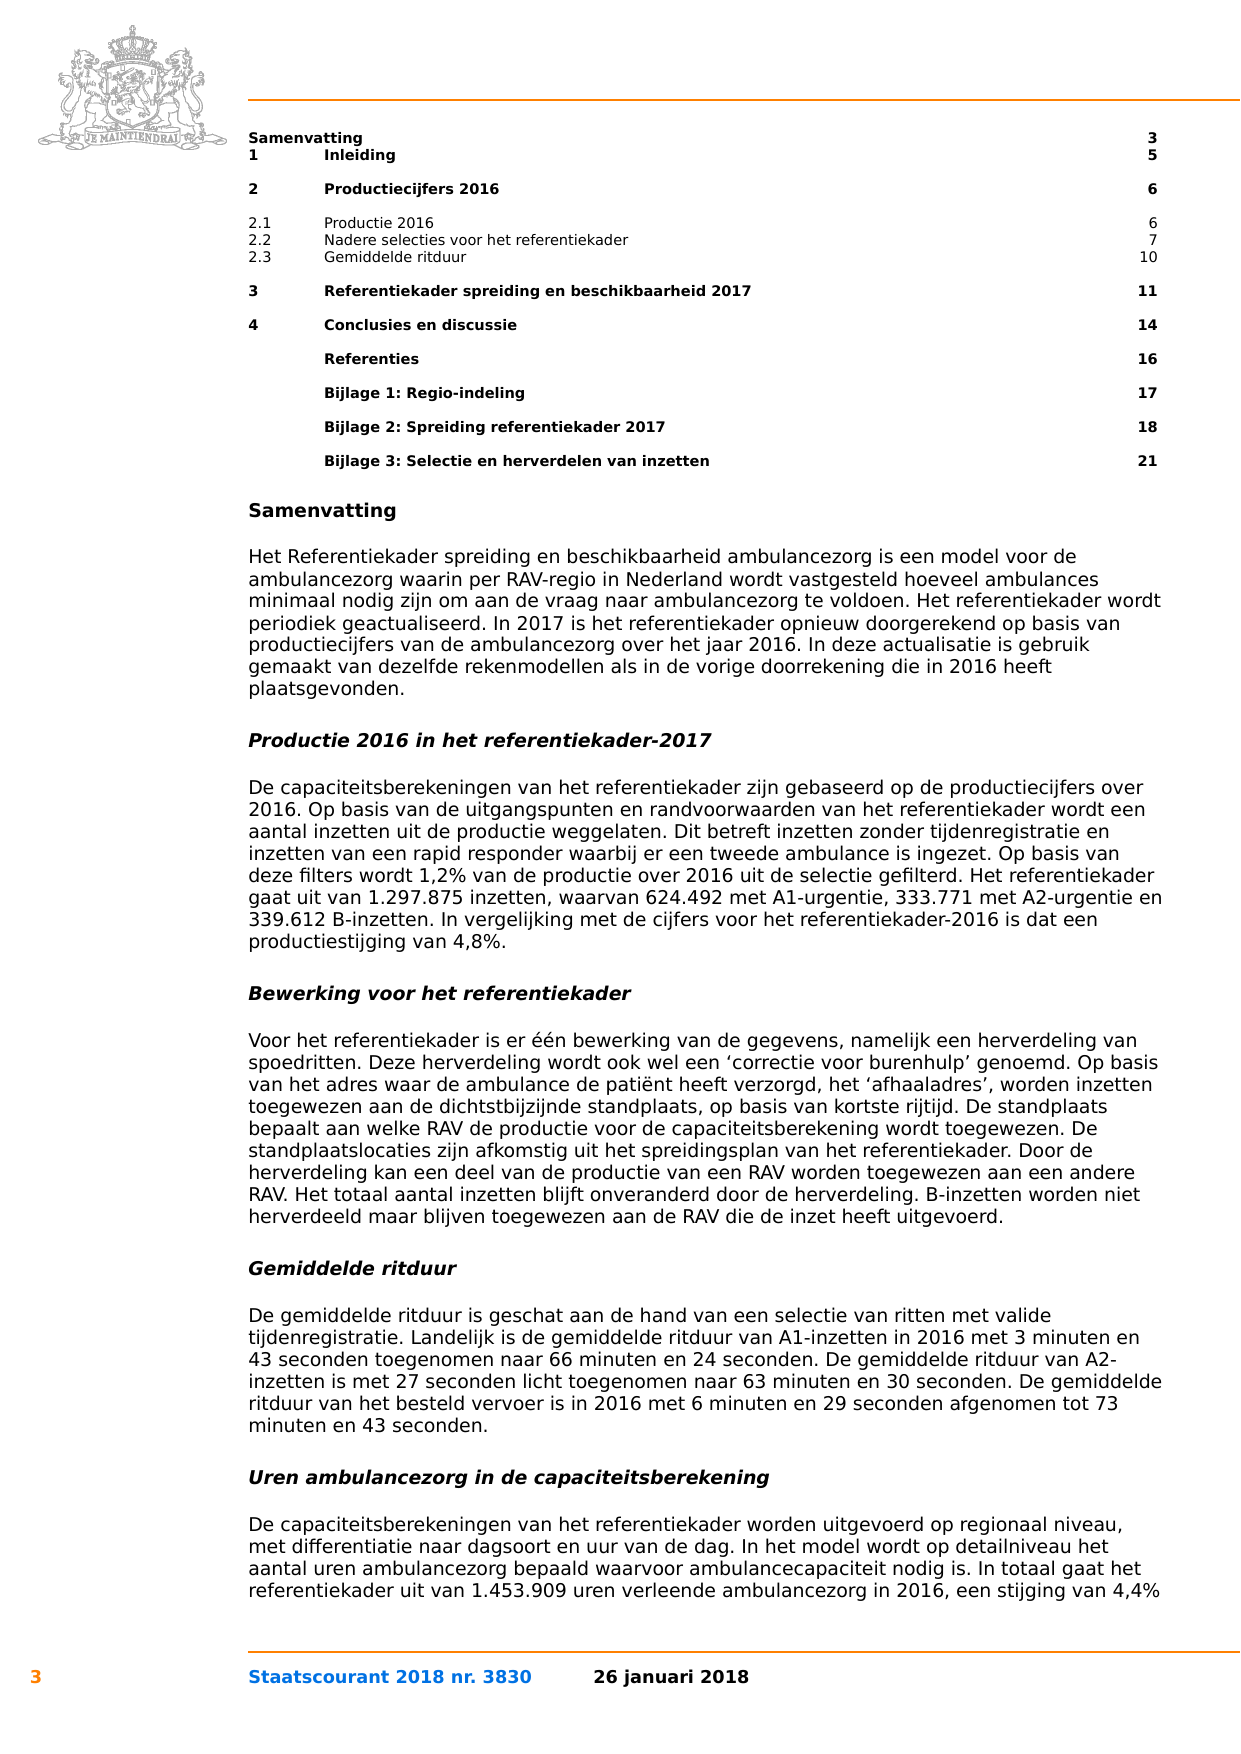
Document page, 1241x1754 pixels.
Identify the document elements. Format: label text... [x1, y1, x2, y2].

table_cell 11 [1048, 283, 1163, 300]
table_cell [1048, 368, 1163, 384]
table_cell Bijlage 1: Regio-indeling [318, 385, 1048, 402]
text De capaciteitsberekeningen van het referentiekader zijn gebaseerd op de productiecijfers over 2016. Op basis van de uitgangspunten en randvoorwaarden van het referentiekader wordt een aantal inzetten uit de productie weggelaten. Dit betreft inzetten zonder tijdenregistratie en inzetten van een rapid responder waarbij er een tweede ambulance is ingezet. Op basis van deze filters wordt 1,2% van de productie over 2016 uit de selectie gefilterd. Het referentiekader gaat uit van 1.297.875 inzetten, waarvan 624.492 met A1-urgentie, 333.771 met A2-urgentie en 339.612 B-inzetten. In vergelijking met de cijfers voor het referentiekader-2016 is dat een productiestijging van 4,8%. [248, 777, 1163, 953]
table_cell 10 [1048, 249, 1163, 266]
table_cell [318, 198, 1048, 215]
table_cell Referentiekader spreiding en beschikbaarheid 2017 [318, 283, 1048, 300]
table_cell [1048, 402, 1163, 418]
table_cell [318, 300, 1048, 317]
table_cell [248, 266, 318, 283]
table_cell 7 [1048, 232, 1163, 249]
table_cell [1048, 164, 1163, 181]
table_cell [248, 368, 1048, 384]
table_cell [248, 402, 1048, 418]
table_cell 16 [1048, 351, 1163, 368]
table_header 3 [1048, 130, 1163, 147]
table_cell [248, 419, 318, 436]
table_cell Nadere selecties voor het referentiekader [318, 232, 1048, 249]
table_cell [1048, 436, 1163, 452]
table_cell 2.3 [248, 249, 318, 266]
subtitle Uren ambulancezorg in de capaciteitsberekening [248, 1467, 1163, 1489]
text De gemiddelde ritduur is geschat aan de hand van een selectie van ritten met valide tijdenregistratie. Landelijk is de gemiddelde ritduur van A1-inzetten in 2016 met 3 minuten en 43 seconden toegenomen naar 66 minuten en 24 seconden. De gemiddelde ritduur van A2-inzetten is met 27 seconden licht toegenomen naar 63 minuten en 30 seconden. De gemiddelde ritduur van het besteld vervoer is in 2016 met 6 minuten en 29 seconden afgenomen tot 73 minuten en 43 seconden. [248, 1305, 1163, 1437]
table_cell [248, 300, 318, 317]
text Het Referentiekader spreiding en beschikbaarheid ambulancezorg is een model voor de ambulancezorg waarin per RAV-regio in Nederland wordt vastgesteld hoeveel ambulances minimaal nodig zijn om aan de vraag naar ambulancezorg te voldoen. Het referentiekader wordt periodiek geactualiseerd. In 2017 is het referentiekader opnieuw doorgerekend op basis van productiecijfers van de ambulancezorg over het jaar 2016. In deze actualisatie is gebruik gemaakt van dezelfde rekenmodellen als in de vorige doorrekening die in 2016 heeft plaatsgevonden. [248, 546, 1163, 700]
subtitle Gemiddelde ritduur [248, 1258, 1163, 1280]
table_cell [1048, 266, 1163, 283]
table_cell Referenties [318, 351, 1048, 368]
table_cell Productiecijfers 2016 [318, 181, 1048, 198]
table_cell [248, 351, 318, 368]
picture [38, 25, 227, 150]
table_header Samenvatting [248, 130, 1048, 147]
table_cell 2.2 [248, 232, 318, 249]
table_cell 2.1 [248, 215, 318, 232]
table_cell [1048, 198, 1163, 215]
table_cell Bijlage 3: Selectie en herverdelen van inzetten [318, 453, 1048, 469]
table_cell 2 [248, 181, 318, 198]
table_cell [248, 453, 318, 469]
subtitle Samenvatting [248, 499, 1163, 521]
table_cell Conclusies en discussie [318, 317, 1048, 334]
text Voor het referentiekader is er één bewerking van de gegevens, namelijk een herverdeling van spoedritten. Deze herverdeling wordt ook wel een ‘correctie voor burenhulp’ genoemd. Op basis van het adres waar de ambulance de patiënt heeft verzorgd, het ‘afhaaladres’, worden inzetten toegewezen aan de dichtstbijzijnde standplaats, op basis van kortste rijtijd. De standplaats bepaalt aan welke RAV de productie voor de capaciteitsberekening wordt toegewezen. De standplaatslocaties zijn afkomstig uit het spreidingsplan van het referentiekader. Door de herverdeling kan een deel van de productie van een RAV worden toegewezen aan een andere RAV. Het totaal aantal inzetten blijft onveranderd door de herverdeling. B-inzetten worden niet herverdeeld maar blijven toegewezen aan de RAV die de inzet heeft uitgevoerd. [248, 1030, 1163, 1228]
table_cell [318, 164, 1048, 181]
table_cell 3 [248, 283, 318, 300]
table_cell [248, 385, 318, 402]
table_cell Productie 2016 [318, 215, 1048, 232]
table_cell 17 [1048, 385, 1163, 402]
subtitle Productie 2016 in het referentiekader-2017 [248, 730, 1163, 752]
table_cell [248, 164, 318, 181]
table_cell 14 [1048, 317, 1163, 334]
table_cell Bijlage 2: Spreiding referentiekader 2017 [318, 419, 1048, 436]
table_cell [318, 266, 1048, 283]
table_cell [248, 436, 1048, 452]
table_cell [1048, 334, 1163, 351]
table_cell 6 [1048, 181, 1163, 198]
subtitle Bewerking voor het referentiekader [248, 983, 1163, 1005]
table_cell 1 [248, 147, 318, 164]
table_cell [1048, 300, 1163, 317]
table_cell 5 [1048, 147, 1163, 164]
table_cell 21 [1048, 453, 1163, 469]
table_cell [248, 198, 318, 215]
table_cell 6 [1048, 215, 1163, 232]
table_cell 4 [248, 317, 318, 334]
table_cell 18 [1048, 419, 1163, 436]
table_cell [248, 334, 1048, 351]
table_cell Gemiddelde ritduur [318, 249, 1048, 266]
text De capaciteitsberekeningen van het referentiekader worden uitgevoerd op regionaal niveau, met differentiatie naar dagsoort en uur van de dag. In het model wordt op detailniveau het aantal uren ambulancezorg bepaald waarvoor ambulancecapaciteit nodig is. In totaal gaat het referentiekader uit van 1.453.909 uren verleende ambulancezorg in 2016, een stijging van 4,4% [248, 1514, 1163, 1602]
table_cell Inleiding [318, 147, 1048, 164]
